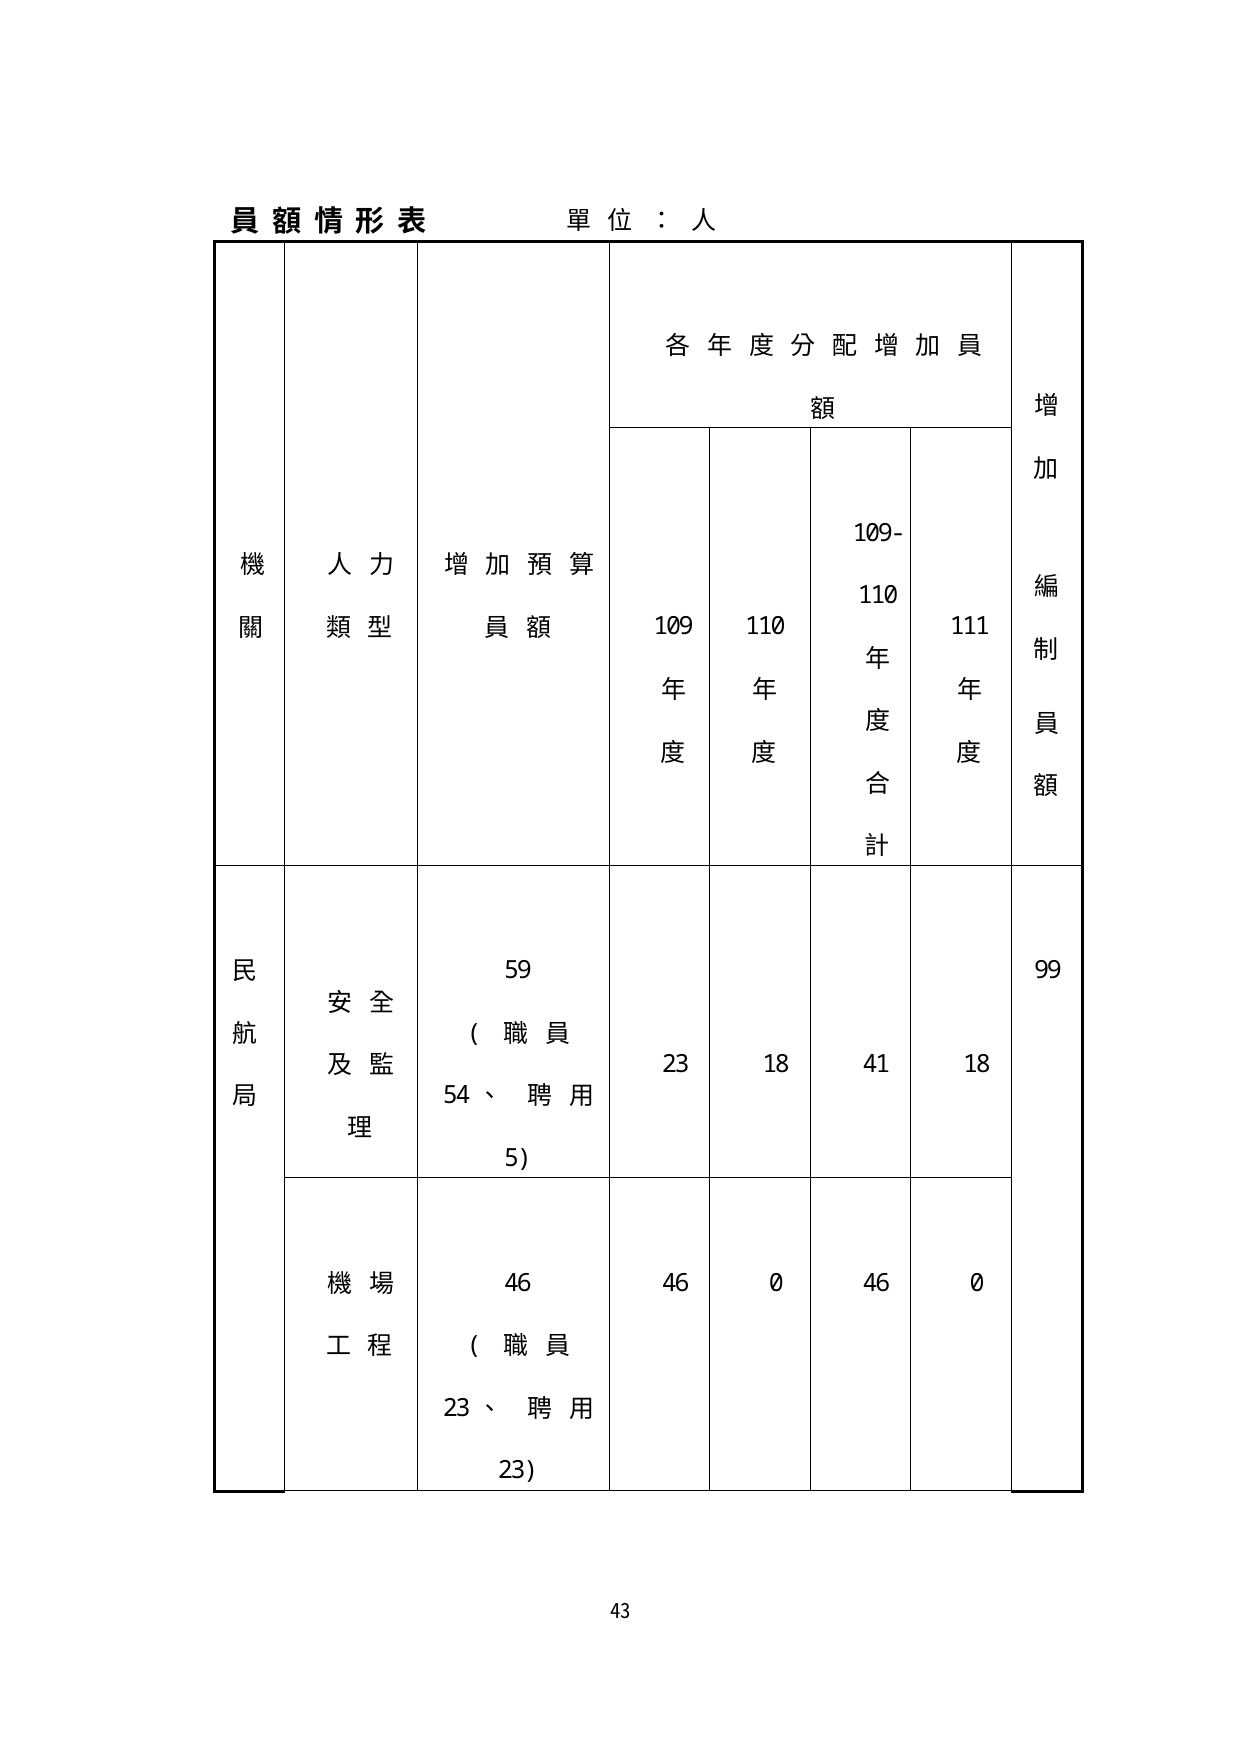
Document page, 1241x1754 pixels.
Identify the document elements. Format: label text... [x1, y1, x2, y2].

table_cell 110年度 [710, 428, 810, 865]
table_cell 18 [911, 866, 1011, 1177]
table_cell 機場工程 [285, 1178, 417, 1490]
table_cell 59 (職員54、聘用5) [418, 866, 609, 1177]
table_header 增加預算員額 [418, 243, 609, 865]
table_cell 46 [610, 1178, 709, 1490]
table_cell 安全及監理 [285, 866, 417, 1177]
table_header 各年度分配增加員額 [610, 243, 1011, 427]
table_cell 46 [811, 1178, 910, 1490]
table_header 人力類型 [285, 243, 417, 865]
table_header 增加 編制 員額 [1012, 243, 1081, 865]
table_cell 46 (職員23、聘用23) [418, 1178, 609, 1490]
table_cell 99 [1012, 866, 1081, 1490]
table_cell 41 [811, 866, 910, 1177]
table_header 機關 [216, 243, 284, 865]
text 員額情形表 單位：人 [204, 177, 1058, 240]
table_cell 0 [911, 1178, 1011, 1490]
table_cell 23 [610, 866, 709, 1177]
table_cell 0 [710, 1178, 810, 1490]
table_cell 18 [710, 866, 810, 1177]
table_cell 109-110年度合計 [811, 428, 910, 865]
table_cell 民航局 [216, 866, 284, 1490]
table_cell 111年度 [911, 428, 1011, 865]
table_cell 109年度 [610, 428, 709, 865]
